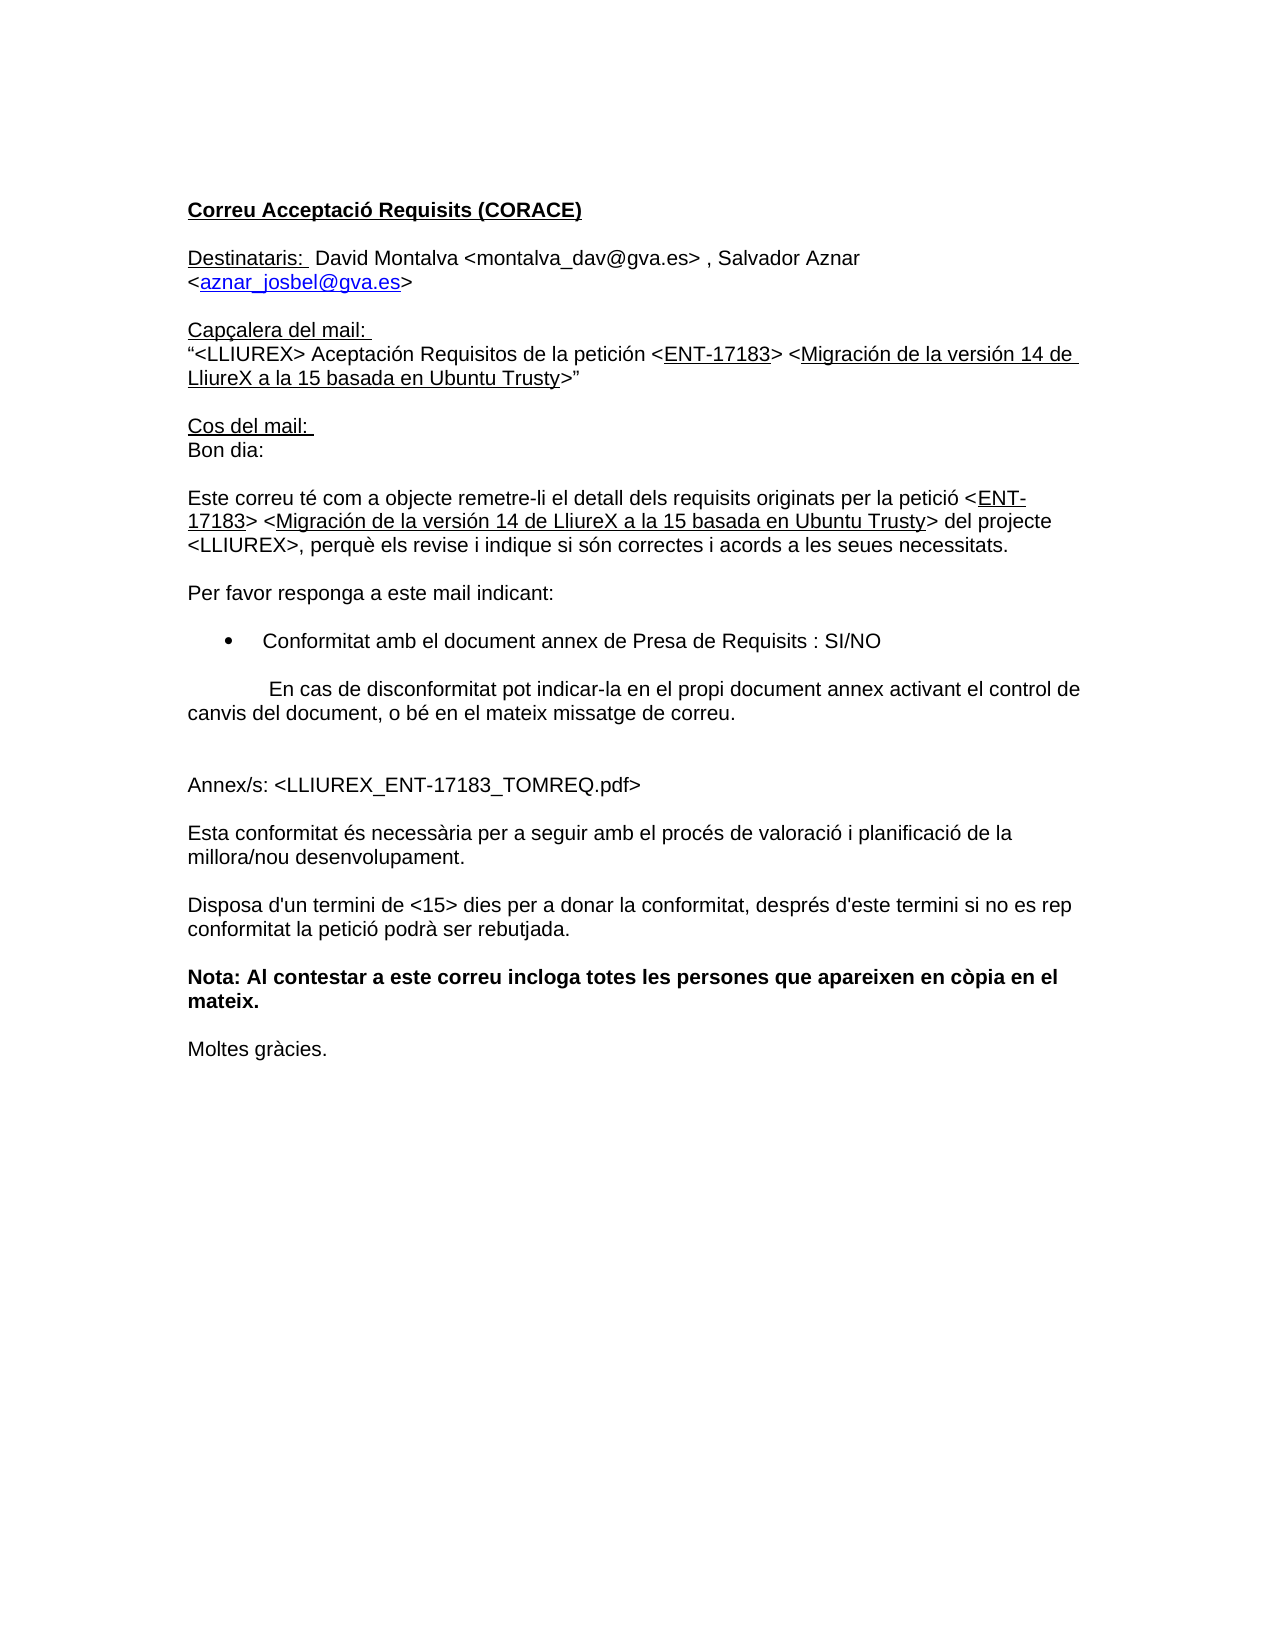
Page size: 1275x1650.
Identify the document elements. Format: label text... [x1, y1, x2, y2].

text Annex/s: <LLIUREX_ENT-17183_TOMREQ.pdf> [187, 773, 1087, 797]
text Per favor responga a este mail indicant: [187, 581, 1087, 605]
text Capçalera del mail: [187, 318, 1087, 342]
text Destinataris: David Montalva <montalva_dav@gva.es> , Salvador Aznar <aznar_josbel@gva.es> [187, 246, 1087, 294]
text Moltes gràcies. [187, 1037, 1087, 1061]
text “<LLIUREX> Aceptación Requisitos de la petición <ENT-17183> <Migración de la versión 14 de LliureX a la 15 basada en Ubuntu Trusty>” [187, 342, 1087, 389]
text Esta conformitat és necessària per a seguir amb el procés de valoració i planificació de la millora/nou desenvolupament. [187, 821, 1087, 869]
text Este correu té com a objecte remetre-li el detall dels requisits originats per la petició <ENT-17183> <Migración de la versión 14 de LliureX a la 15 basada en Ubuntu Trusty> del projecte <LLIUREX>, perquè els revise i indique si són correctes i acords a les seues necessitats. [187, 485, 1087, 557]
text En cas de disconformitat pot indicar-la en el propi document annex activant el control de canvis del document, o bé en el mateix missatge de correu. [187, 677, 1087, 725]
text Correu Acceptació Requisits (CORACE) [187, 198, 1087, 222]
text Disposa d'un termini de <15> dies per a donar la conformitat, després d'este termini si no es rep conformitat la petició podrà ser rebutjada. [187, 893, 1087, 941]
text Nota: Al contestar a este correu incloga totes les persones que apareixen en còpia en el mateix. [187, 965, 1087, 1013]
text Bon dia: [187, 437, 1087, 461]
list Conformitat amb el document annex de Presa de Requisits : SI/NO [225, 629, 1087, 653]
text Cos del mail: [187, 413, 1087, 437]
